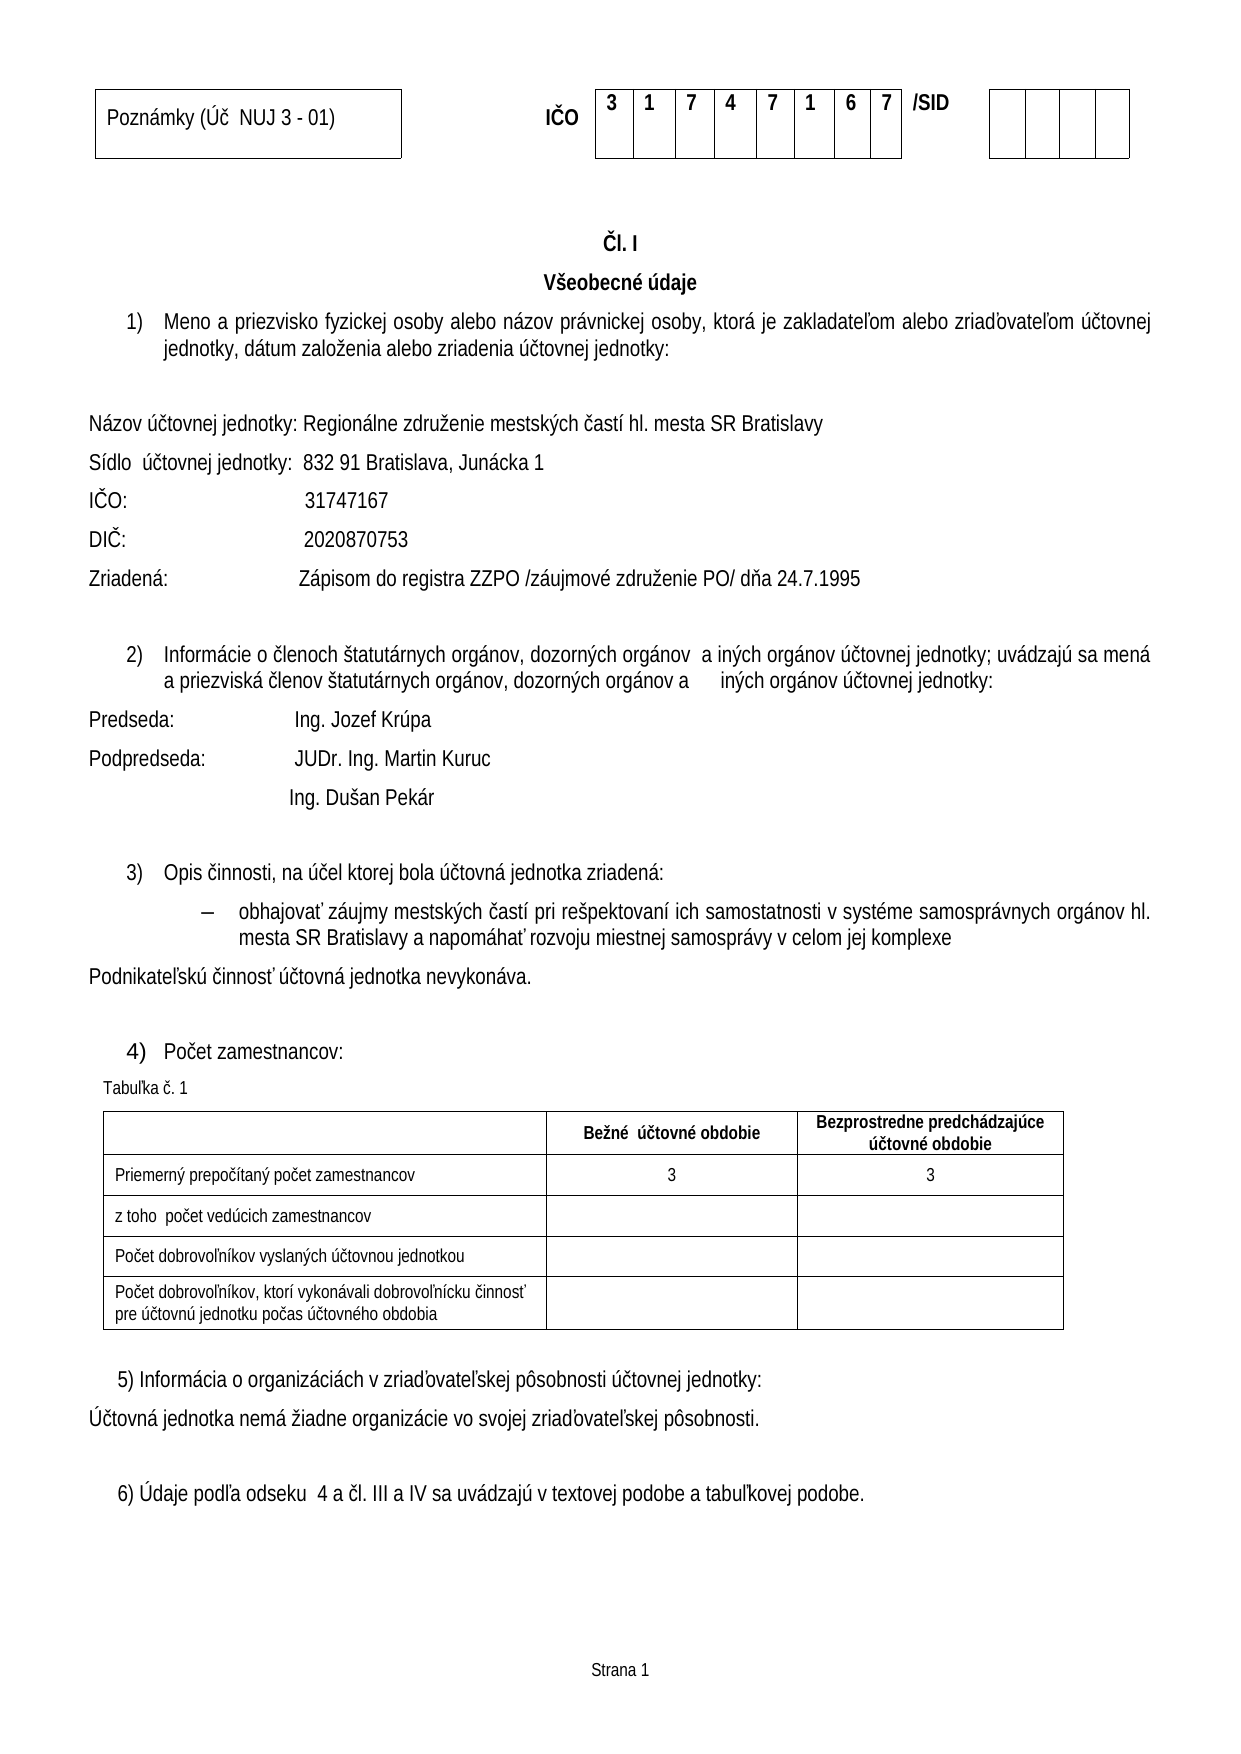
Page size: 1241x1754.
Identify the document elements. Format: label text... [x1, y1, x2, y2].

table_header [1026, 90, 1059, 157]
table_header 4 [715, 90, 756, 157]
table_cell [798, 1277, 1063, 1329]
table_header [990, 90, 1025, 157]
text IČO: 31747167 [89, 487, 1152, 514]
table_header Poznámky (Úč NUJ 3 - 01) [96, 90, 401, 157]
table_cell 3 [798, 1155, 1063, 1195]
table_cell [547, 1277, 797, 1329]
text Čl. I [89, 230, 1152, 257]
table_cell [547, 1196, 797, 1236]
text DIČ: 2020870753 [89, 526, 1152, 553]
table_header IČO [402, 89, 595, 157]
table_header 7 [757, 90, 794, 157]
table_cell [547, 1237, 797, 1276]
text 6) Údaje podľa odseku 4 a čl. III a IV sa uvádzajú v textovej podobe a tabuľkovej podobe. [89, 1480, 1152, 1506]
table_cell Priemerný prepočítaný počet zamestnancov [104, 1155, 546, 1195]
table_cell Počet dobrovoľníkov vyslaných účtovnou jednotkou [104, 1237, 546, 1276]
table_header /SID [902, 89, 989, 157]
text Názov účtovnej jednotky: Regionálne združenie mestských častí hl. mesta SR Bratislavy [89, 410, 1152, 436]
table_header [104, 1112, 546, 1154]
table_header 6 [835, 90, 870, 157]
list Meno a priezvisko fyzickej osoby alebo názov právnickej osoby, ktorá je zakladateľom alebo zriaďovateľom účtovnej jednotky, dátum založenia alebo zriadenia účtovnej jednotky: [126, 308, 1152, 361]
table_cell [798, 1196, 1063, 1236]
table_header [1060, 90, 1095, 157]
table_header [1096, 90, 1129, 157]
table_cell Počet dobrovoľníkov, ktorí vykonávali dobrovoľnícku činnosť pre účtovnú jednotku počas účtovného obdobia [104, 1277, 546, 1329]
table_header 7 [676, 90, 714, 157]
text Všeobecné údaje [89, 269, 1152, 296]
text Tabuľka č. 1 [89, 1077, 1152, 1098]
list Počet zamestnancov: [126, 1038, 1152, 1064]
text 5) Informácia o organizáciách v zriaďovateľskej pôsobnosti účtovnej jednotky: [89, 1366, 1152, 1392]
text Zriadená: Zápisom do registra ZZPO /záujmové združenie PO/ dňa 24.7.1995 [89, 565, 1152, 592]
table_cell 3 [547, 1155, 797, 1195]
text Podnikateľskú činnosť účtovná jednotka nevykonáva. [89, 963, 1152, 989]
text Ing. Dušan Pekár [89, 783, 1152, 810]
table_header 1 [634, 90, 675, 157]
table_header 3 [596, 90, 633, 157]
text Účtovná jednotka nemá žiadne organizácie vo svojej zriaďovateľskej pôsobnosti. [89, 1405, 1152, 1431]
list Opis činnosti, na účel ktorej bola účtovná jednotka zriadená: [126, 859, 1152, 885]
text Podpredseda: JUDr. Ing. Martin Kuruc [89, 744, 1152, 771]
table_header 1 [795, 90, 834, 157]
text Sídlo účtovnej jednotky: 832 91 Bratislava, Junácka 1 [89, 449, 1152, 475]
table_header Bežné účtovné obdobie [547, 1112, 797, 1154]
list obhajovať záujmy mestských častí pri rešpektovaní ich samostatnosti v systéme samosprávnych orgánov hl. mesta SR Bratislavy a napomáhať rozvoju miestnej samosprávy v celom jej komplexe [201, 898, 1152, 950]
text Predseda: Ing. Jozef Krúpa [89, 706, 1152, 732]
table_header 7 [871, 90, 901, 157]
list Informácie o členoch štatutárnych orgánov, dozorných orgánov a iných orgánov účtovnej jednotky; uvádzajú sa mená a priezviská členov štatutárnych orgánov, dozorných orgánov a iných orgánov účtovnej jednotky: [126, 641, 1152, 693]
table_header Bezprostredne predchádzajúce účtovné obdobie [798, 1112, 1063, 1154]
table_cell [798, 1237, 1063, 1276]
table_cell z toho počet vedúcich zamestnancov [104, 1196, 546, 1236]
